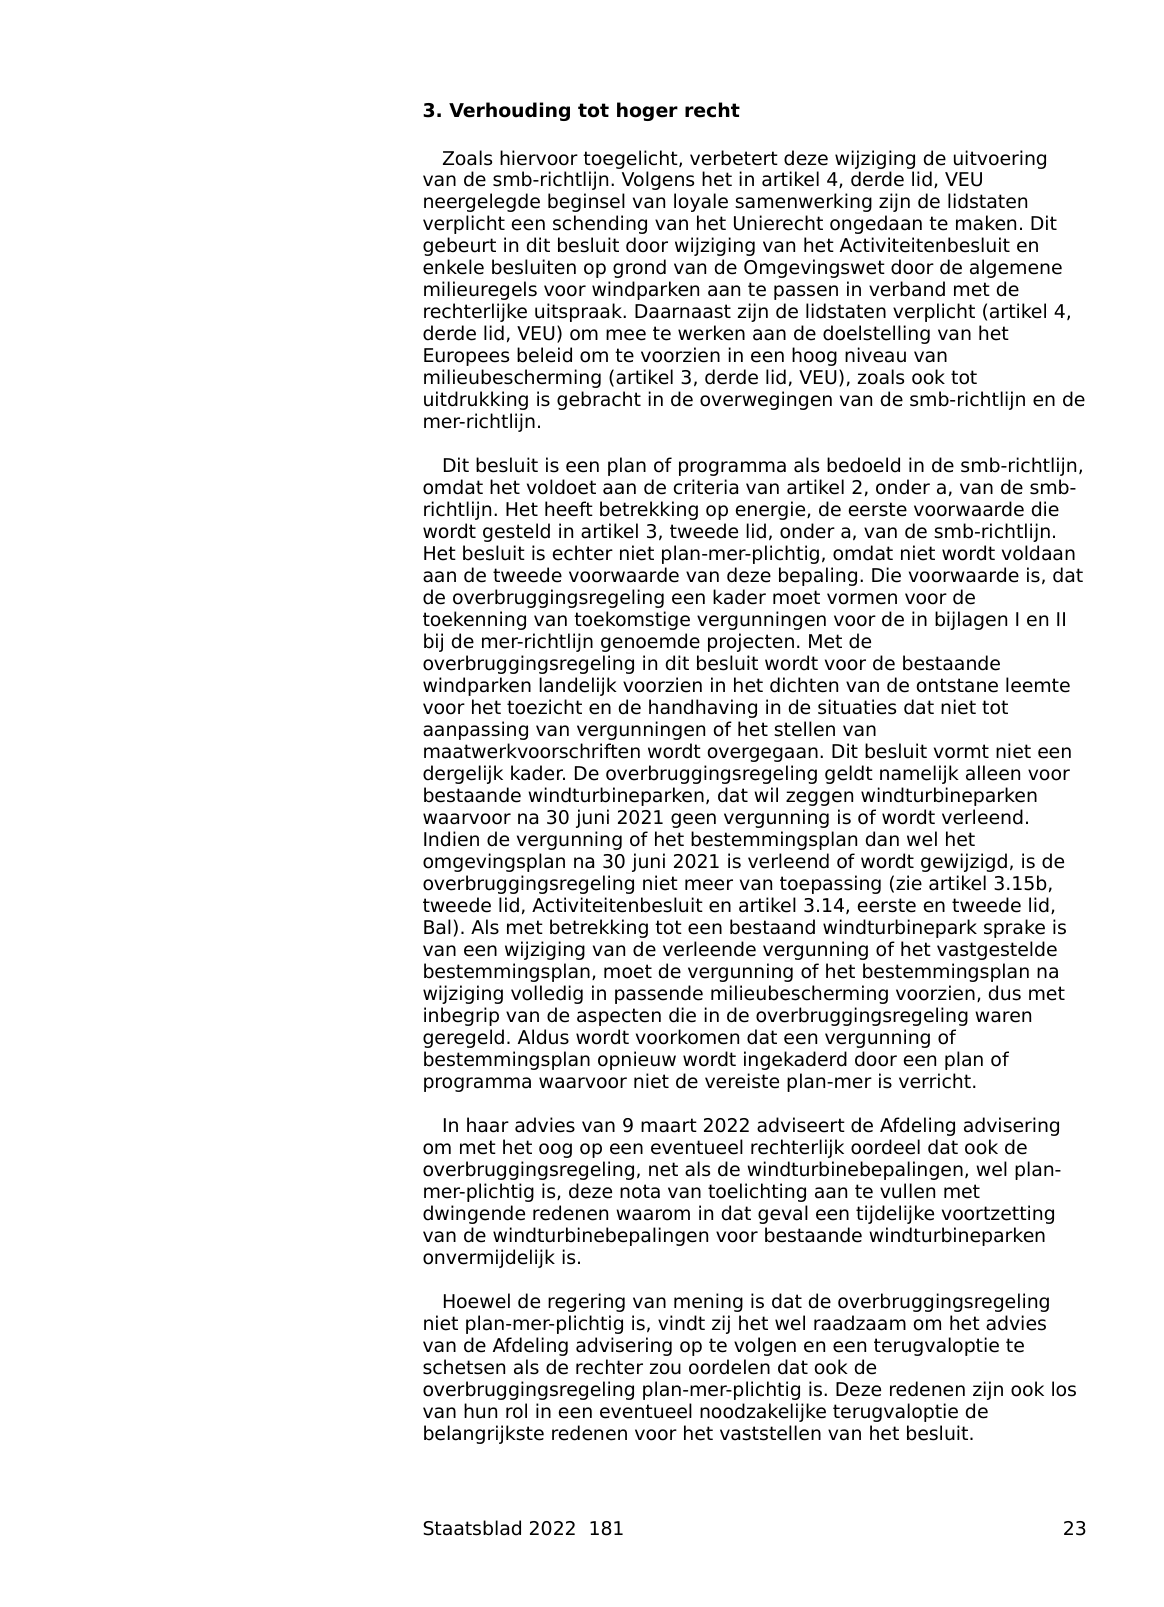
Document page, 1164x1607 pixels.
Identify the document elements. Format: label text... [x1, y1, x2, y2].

text In haar advies van 9 maart 2022 adviseert de Afdeling advisering om met het oog op een eventueel rechterlijk oordeel dat ook de overbruggingsregeling, net als de windturbinebepalingen, wel plan-mer-plichtig is, deze nota van toelichting aan te vullen met dwingende redenen waarom in dat geval een tijdelijke voortzetting van de windturbinebepalingen voor bestaande windturbineparken onvermijdelijk is. [422, 1115, 1087, 1269]
text Dit besluit is een plan of programma als bedoeld in de smb-richtlijn, omdat het voldoet aan de criteria van artikel 2, onder a, van de smb-richtlijn. Het heeft betrekking op energie, de eerste voorwaarde die wordt gesteld in artikel 3, tweede lid, onder a, van de smb-richtlijn. Het besluit is echter niet plan-mer-plichtig, omdat niet wordt voldaan aan de tweede voorwaarde van deze bepaling. Die voorwaarde is, dat de overbruggingsregeling een kader moet vormen voor de toekenning van toekomstige vergunningen voor de in bijlagen I en II bij de mer-richtlijn genoemde projecten. Met de overbruggingsregeling in dit besluit wordt voor de bestaande windparken landelijk voorzien in het dichten van de ontstane leemte voor het toezicht en de handhaving in de situaties dat niet tot aanpassing van vergunningen of het stellen van maatwerkvoorschriften wordt overgegaan. Dit besluit vormt niet een dergelijk kader. De overbruggingsregeling geldt namelijk alleen voor bestaande windturbineparken, dat wil zeggen windturbineparken waarvoor na 30 juni 2021 geen vergunning is of wordt verleend. Indien de vergunning of het bestemmingsplan dan wel het omgevingsplan na 30 juni 2021 is verleend of wordt gewijzigd, is de overbruggingsregeling niet meer van toepassing (zie artikel 3.15b, tweede lid, Activiteitenbesluit en artikel 3.14, eerste en tweede lid, Bal). Als met betrekking tot een bestaand windturbinepark sprake is van een wijziging van de verleende vergunning of het vastgestelde bestemmingsplan, moet de vergunning of het bestemmingsplan na wijziging volledig in passende milieubescherming voorzien, dus met inbegrip van de aspecten die in de overbruggingsregeling waren geregeld. Aldus wordt voorkomen dat een vergunning of bestemmingsplan opnieuw wordt ingekaderd door een plan of programma waarvoor niet de vereiste plan-mer is verricht. [422, 455, 1087, 1093]
subtitle 3. Verhouding tot hoger recht [422, 100, 1087, 122]
text Zoals hiervoor toegelicht, verbetert deze wijziging de uitvoering van de smb-richtlijn. Volgens het in artikel 4, derde lid, VEU neergelegde beginsel van loyale samenwerking zijn de lidstaten verplicht een schending van het Unierecht ongedaan te maken. Dit gebeurt in dit besluit door wijziging van het Activiteitenbesluit en enkele besluiten op grond van de Omgevingswet door de algemene milieuregels voor windparken aan te passen in verband met de rechterlijke uitspraak. Daarnaast zijn de lidstaten verplicht (artikel 4, derde lid, VEU) om mee te werken aan de doelstelling van het Europees beleid om te voorzien in een hoog niveau van milieubescherming (artikel 3, derde lid, VEU), zoals ook tot uitdrukking is gebracht in de overwegingen van de smb-richtlijn en de mer-richtlijn. [422, 147, 1087, 433]
text Hoewel de regering van mening is dat de overbruggingsregeling niet plan-mer-plichtig is, vindt zij het wel raadzaam om het advies van de Afdeling advisering op te volgen en een terugvaloptie te schetsen als de rechter zou oordelen dat ook de overbruggingsregeling plan-mer-plichtig is. Deze redenen zijn ook los van hun rol in een eventueel noodzakelijke terugvaloptie de belangrijkste redenen voor het vaststellen van het besluit. [422, 1291, 1087, 1445]
